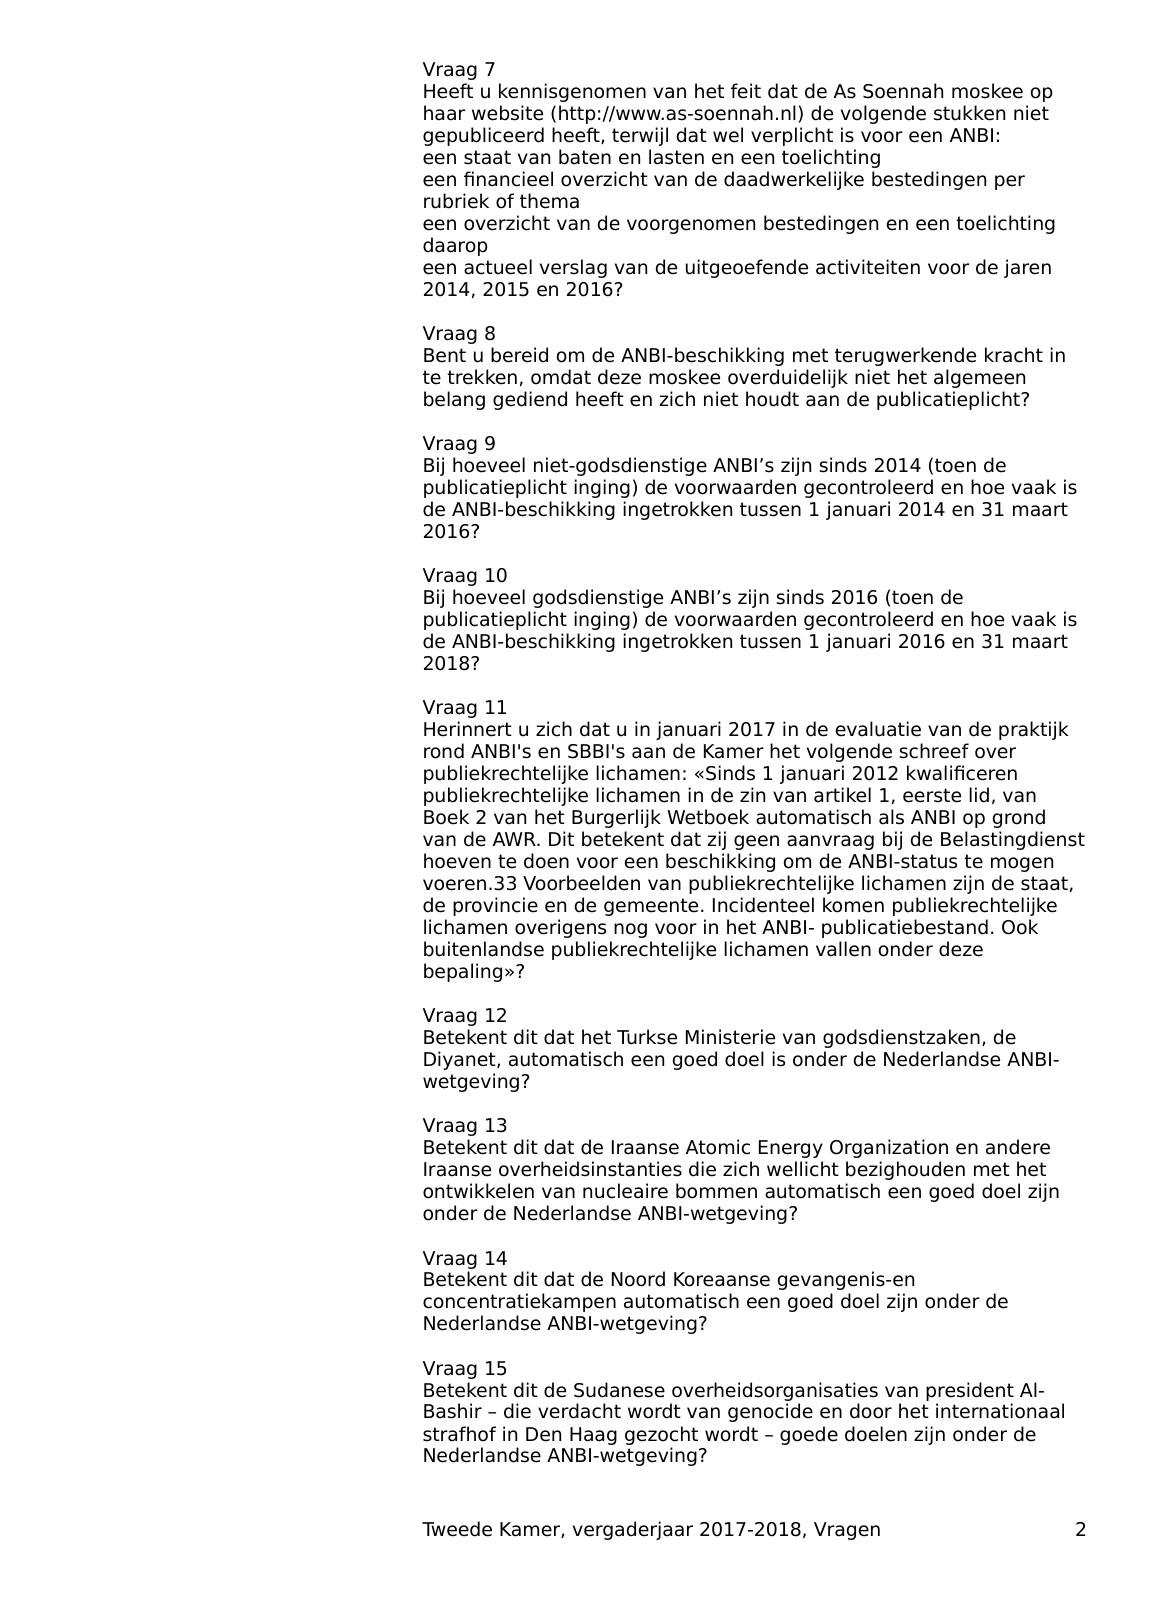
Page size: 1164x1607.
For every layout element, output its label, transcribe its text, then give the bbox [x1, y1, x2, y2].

text Vraag 15 [422, 1357, 1087, 1379]
text Vraag 14 [422, 1247, 1087, 1269]
text Betekent dit dat de Noord Koreaanse gevangenis-en concentratiekampen automatisch een goed doel zijn onder de Nederlandse ANBI-wetgeving? [422, 1269, 1087, 1335]
text een financieel overzicht van de daadwerkelijke bestedingen per rubriek of thema [422, 169, 1087, 213]
text Vraag 11 [422, 697, 1087, 719]
text Bij hoeveel godsdienstige ANBI’s zijn sinds 2016 (toen de publicatieplicht inging) de voorwaarden gecontroleerd en hoe vaak is de ANBI-beschikking ingetrokken tussen 1 januari 2016 en 31 maart 2018? [422, 587, 1087, 675]
text Heeft u kennisgenomen van het feit dat de As Soennah moskee op haar website (http://www.as-soennah.nl) de volgende stukken niet gepubliceerd heeft, terwijl dat wel verplicht is voor een ANBI: [422, 81, 1087, 147]
text Vraag 13 [422, 1115, 1087, 1137]
text Bent u bereid om de ANBI-beschikking met terugwerkende kracht in te trekken, omdat deze moskee overduidelijk niet het algemeen belang gediend heeft en zich niet houdt aan de publicatieplicht? [422, 345, 1087, 411]
text Betekent dit dat het Turkse Ministerie van godsdienstzaken, de Diyanet, automatisch een goed doel is onder de Nederlandse ANBI-wetgeving? [422, 1027, 1087, 1093]
text Bij hoeveel niet-godsdienstige ANBI’s zijn sinds 2014 (toen de publicatieplicht inging) de voorwaarden gecontroleerd en hoe vaak is de ANBI-beschikking ingetrokken tussen 1 januari 2014 en 31 maart 2016? [422, 455, 1087, 543]
text Vraag 9 [422, 433, 1087, 455]
text Vraag 8 [422, 323, 1087, 345]
text een actueel verslag van de uitgeoefende activiteiten voor de jaren 2014, 2015 en 2016? [422, 257, 1087, 301]
text een staat van baten en lasten en een toelichting [422, 147, 1087, 169]
text Vraag 10 [422, 565, 1087, 587]
text Betekent dit dat de Iraanse Atomic Energy Organization en andere Iraanse overheidsinstanties die zich wellicht bezighouden met het ontwikkelen van nucleaire bommen automatisch een goed doel zijn onder de Nederlandse ANBI-wetgeving? [422, 1137, 1087, 1225]
text Betekent dit de Sudanese overheidsorganisaties van president Al-Bashir – die verdacht wordt van genocide en door het internationaal strafhof in Den Haag gezocht wordt – goede doelen zijn onder de Nederlandse ANBI-wetgeving? [422, 1379, 1087, 1467]
text Vraag 12 [422, 1005, 1087, 1027]
text Herinnert u zich dat u in januari 2017 in de evaluatie van de praktijk rond ANBI's en SBBI's aan de Kamer het volgende schreef over publiekrechtelijke lichamen: «Sinds 1 januari 2012 kwalificeren publiekrechtelijke lichamen in de zin van artikel 1, eerste lid, van Boek 2 van het Burgerlijk Wetboek automatisch als ANBI op grond van de AWR. Dit betekent dat zij geen aanvraag bij de Belastingdienst hoeven te doen voor een beschikking om de ANBI-status te mogen voeren.33 Voorbeelden van publiekrechtelijke lichamen zijn de staat, de provincie en de gemeente. Incidenteel komen publiekrechtelijke lichamen overigens nog voor in het ANBI- publicatiebestand. Ook buitenlandse publiekrechtelijke lichamen vallen onder deze bepaling»? [422, 719, 1087, 983]
text een overzicht van de voorgenomen bestedingen en een toelichting daarop [422, 213, 1087, 257]
text Vraag 7 [422, 59, 1087, 81]
